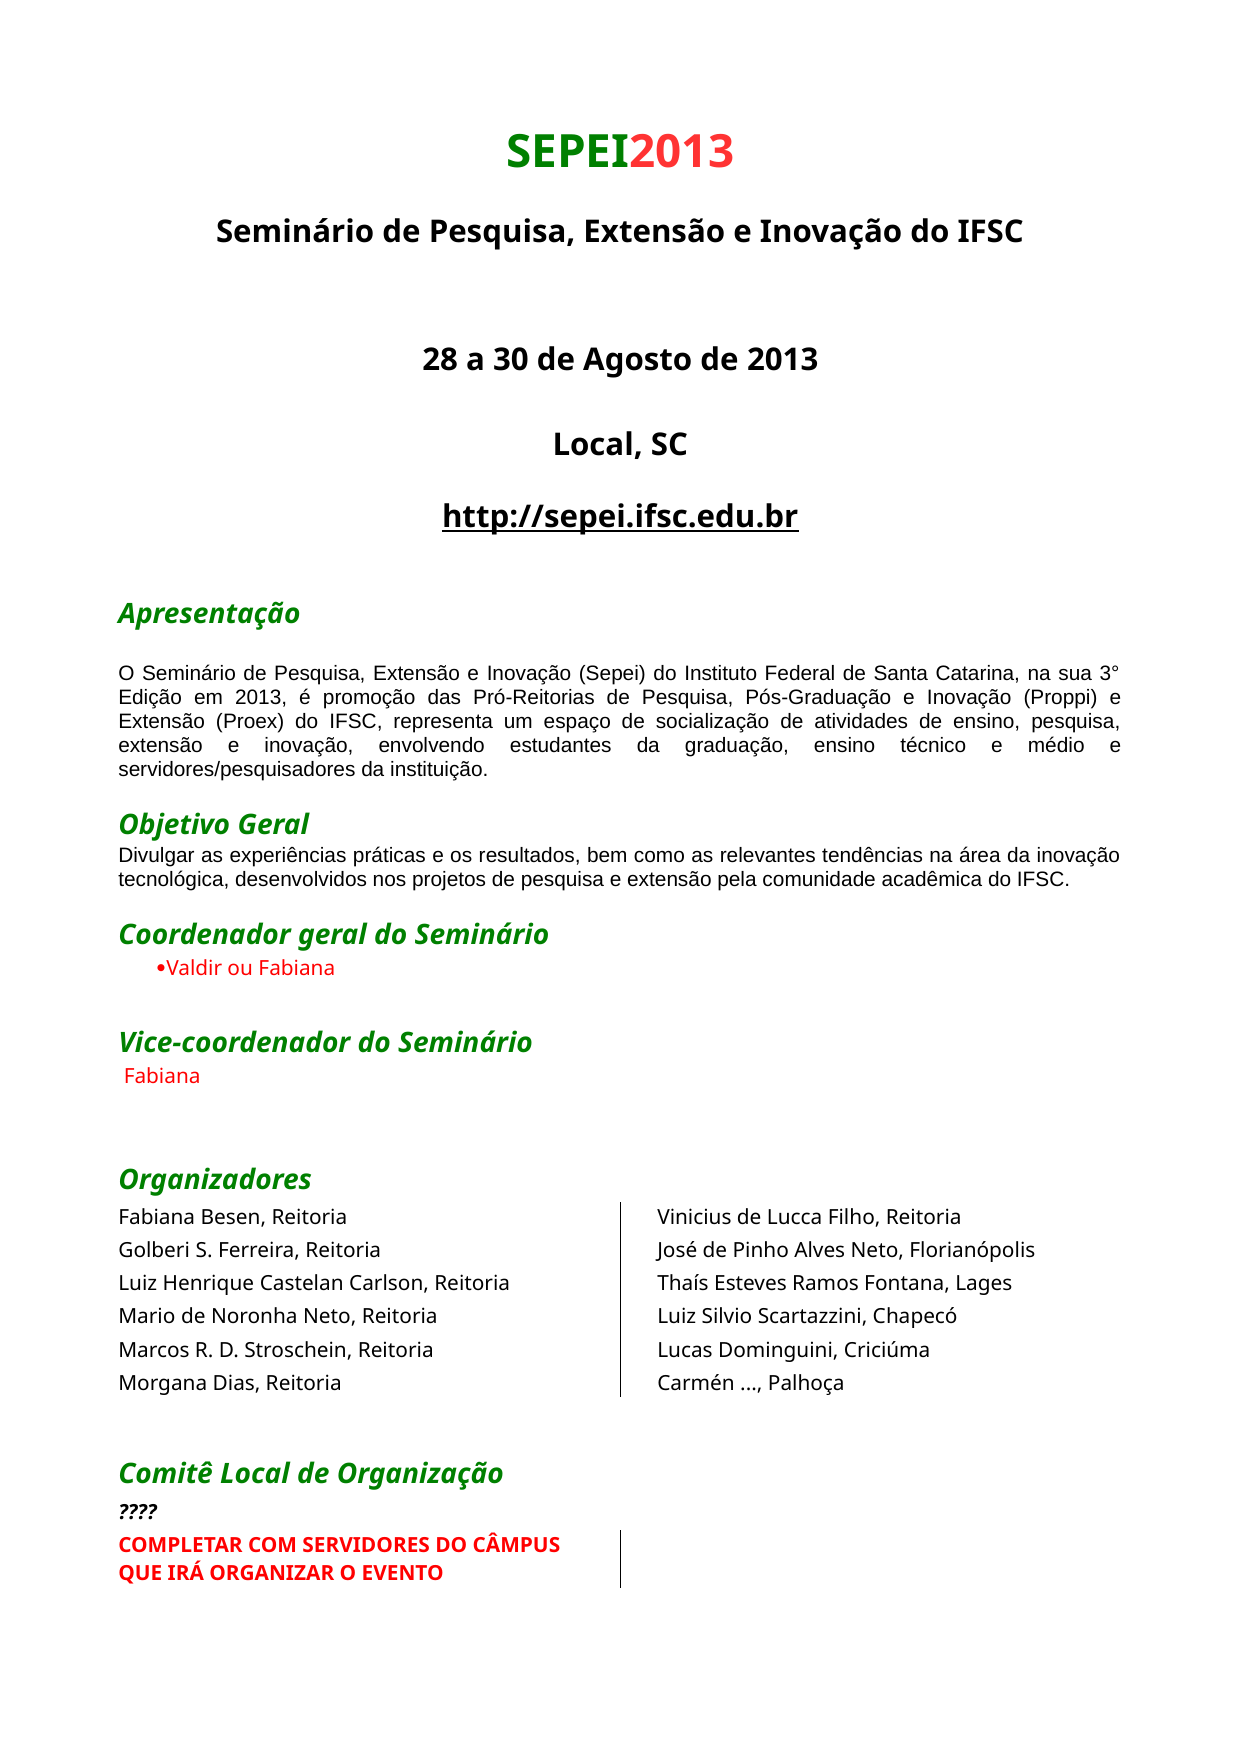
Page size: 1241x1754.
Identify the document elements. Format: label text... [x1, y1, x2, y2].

text Organizadores [118, 1159, 1122, 1198]
text Apresentação [118, 594, 1122, 632]
text 28 a 30 de Agosto de 2013 [118, 337, 1122, 380]
text Lucas Dominguini, Criciúma [657, 1335, 1122, 1363]
text Seminário de Pesquisa, Extensão e Inovação do IFSC [118, 209, 1122, 252]
text Luiz Henrique Castelan Carlson, Reitoria [118, 1268, 583, 1297]
text O Seminário de Pesquisa, Extensão e Inovação (Sepei) do Instituto Federal de Santa Catarina, na sua 3° Edição em 2013, é promoção das Pró-Reitorias de Pesquisa, Pós-Graduação e Inovação (Proppi) e Extensão (Proex) do IFSC, representa um espaço de socialização de atividades de ensino, pesquisa, extensão e inovação, envolvendo estudantes da graduação, ensino técnico e médio e servidores/pesquisadores da instituição. [118, 661, 1122, 780]
text Fabiana Besen, Reitoria [118, 1202, 583, 1231]
text Golberi S. Ferreira, Reitoria [118, 1235, 583, 1264]
text Morgana Dias, Reitoria [118, 1368, 583, 1396]
text Vice-coordenador do Seminário [118, 1022, 1122, 1061]
text http://sepei.ifsc.edu.br [118, 494, 1122, 536]
list Valdir ou Fabiana [157, 953, 1122, 981]
text Mario de Noronha Neto, Reitoria [118, 1302, 583, 1330]
text ???? [118, 1497, 1122, 1525]
text Objetivo Geral [118, 804, 1122, 843]
text Divulgar as experiências práticas e os resultados, bem como as relevantes tendências na área da inovação tecnológica, desenvolvidos nos projetos de pesquisa e extensão pela comunidade acadêmica do IFSC. [118, 843, 1122, 891]
text José de Pinho Alves Neto, Florianópolis [657, 1235, 1122, 1264]
text Carmén ..., Palhoça [657, 1368, 1122, 1396]
text Marcos R. D. Stroschein, Reitoria [118, 1335, 583, 1363]
text COMPLETAR COM SERVIDORES DO CÂMPUS QUE IRÁ ORGANIZAR O EVENTO [118, 1530, 583, 1587]
text Luiz Silvio Scartazzini, Chapecó [657, 1302, 1122, 1330]
text Coordenador geral do Seminário [118, 914, 1122, 953]
list Fabiana [118, 1061, 1122, 1089]
text Local, SC [118, 422, 1122, 465]
text SEPEI2013 [118, 118, 1122, 181]
text Comitê Local de Organização [118, 1454, 1122, 1492]
text Thaís Esteves Ramos Fontana, Lages [657, 1268, 1122, 1297]
text Vinicius de Lucca Filho, Reitoria [657, 1202, 1122, 1231]
